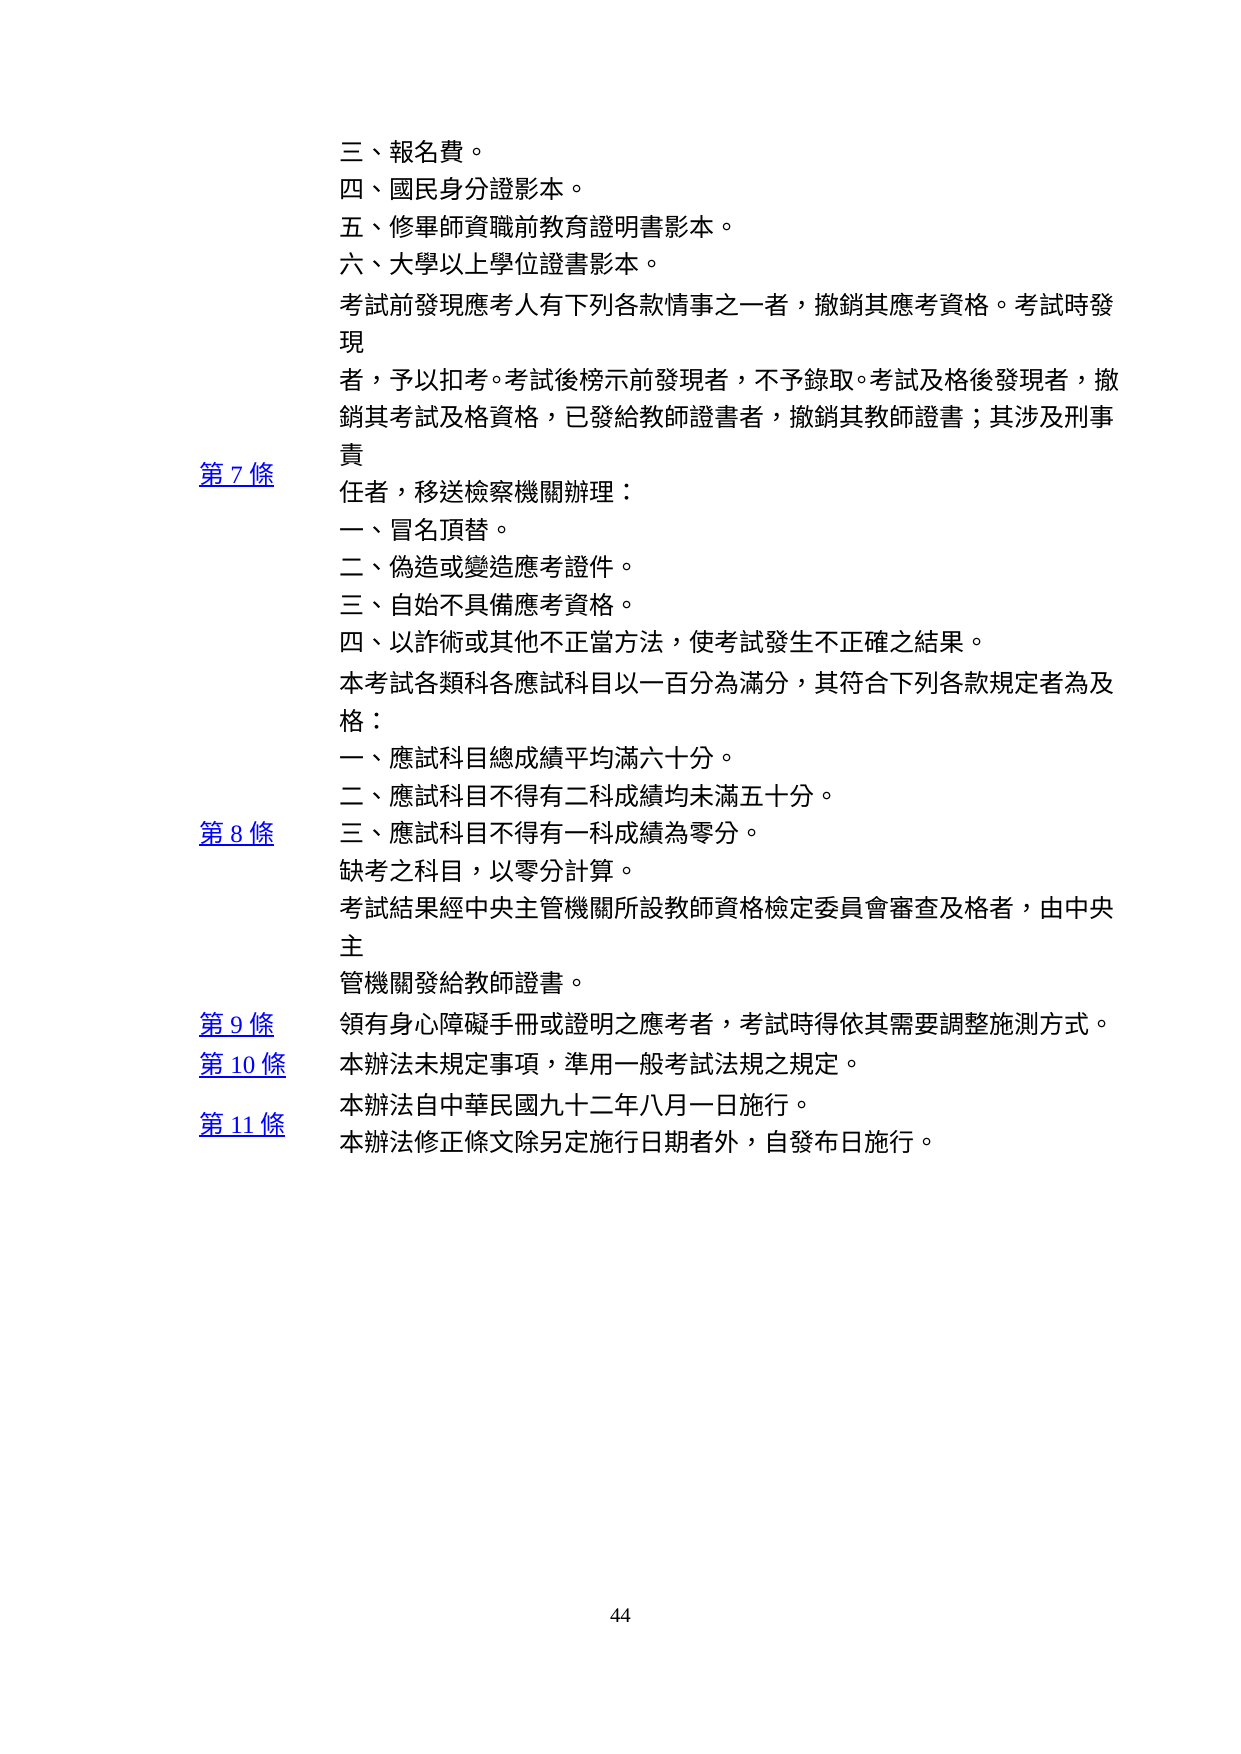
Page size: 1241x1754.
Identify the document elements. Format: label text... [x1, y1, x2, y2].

table_cell 三、報名費。 四、國民身分證影本。 五、修畢師資職前教育證明書影本。 六、大學以上學位證書影本。 [338, 130, 1121, 283]
table_cell 領有身心障礙手冊或證明之應考者，考試時得依其需要調整施測方式。 [338, 1002, 1121, 1042]
table_cell [303, 1043, 337, 1083]
table_cell 考試前發現應考人有下列各款情事之一者，撤銷其應考資格。考試時發現 者，予以扣考。考試後榜示前發現者，不予錄取。考試及格後發現者，撤 銷其考試及格資格，已發給教師證書者，撤銷其教師證書；其涉及刑事責 任者，移送檢察機關辦理： 一、冒名頂替。 二、偽造或變造應考證件。 三、自始不具備應考資格。 四、以詐術或其他不正當方法，使考試發生不正確之結果。 [338, 283, 1121, 661]
table_cell [303, 1083, 337, 1161]
table_cell 第 8 條 [197, 661, 303, 1002]
table_cell [303, 130, 337, 283]
table_cell [303, 283, 337, 661]
table_cell 本考試各類科各應試科目以一百分為滿分，其符合下列各款規定者為及格： 一、應試科目總成績平均滿六十分。 二、應試科目不得有二科成績均未滿五十分。 三、應試科目不得有一科成績為零分。 缺考之科目，以零分計算。 考試結果經中央主管機關所設教師資格檢定委員會審查及格者，由中央主 管機關發給教師證書。 [338, 661, 1121, 1002]
table_cell 本辦法自中華民國九十二年八月一日施行。 本辦法修正條文除另定施行日期者外，自發布日施行。 [338, 1083, 1121, 1161]
table_cell [303, 661, 337, 1002]
table_cell 第 7 條 [197, 283, 303, 661]
table_cell [303, 1002, 337, 1042]
table_cell 第 11 條 [197, 1083, 303, 1161]
table_cell 第 10 條 [197, 1043, 303, 1083]
table_cell [197, 130, 303, 283]
table_cell 本辦法未規定事項，準用一般考試法規之規定。 [338, 1043, 1121, 1083]
table_cell 第 9 條 [197, 1002, 303, 1042]
